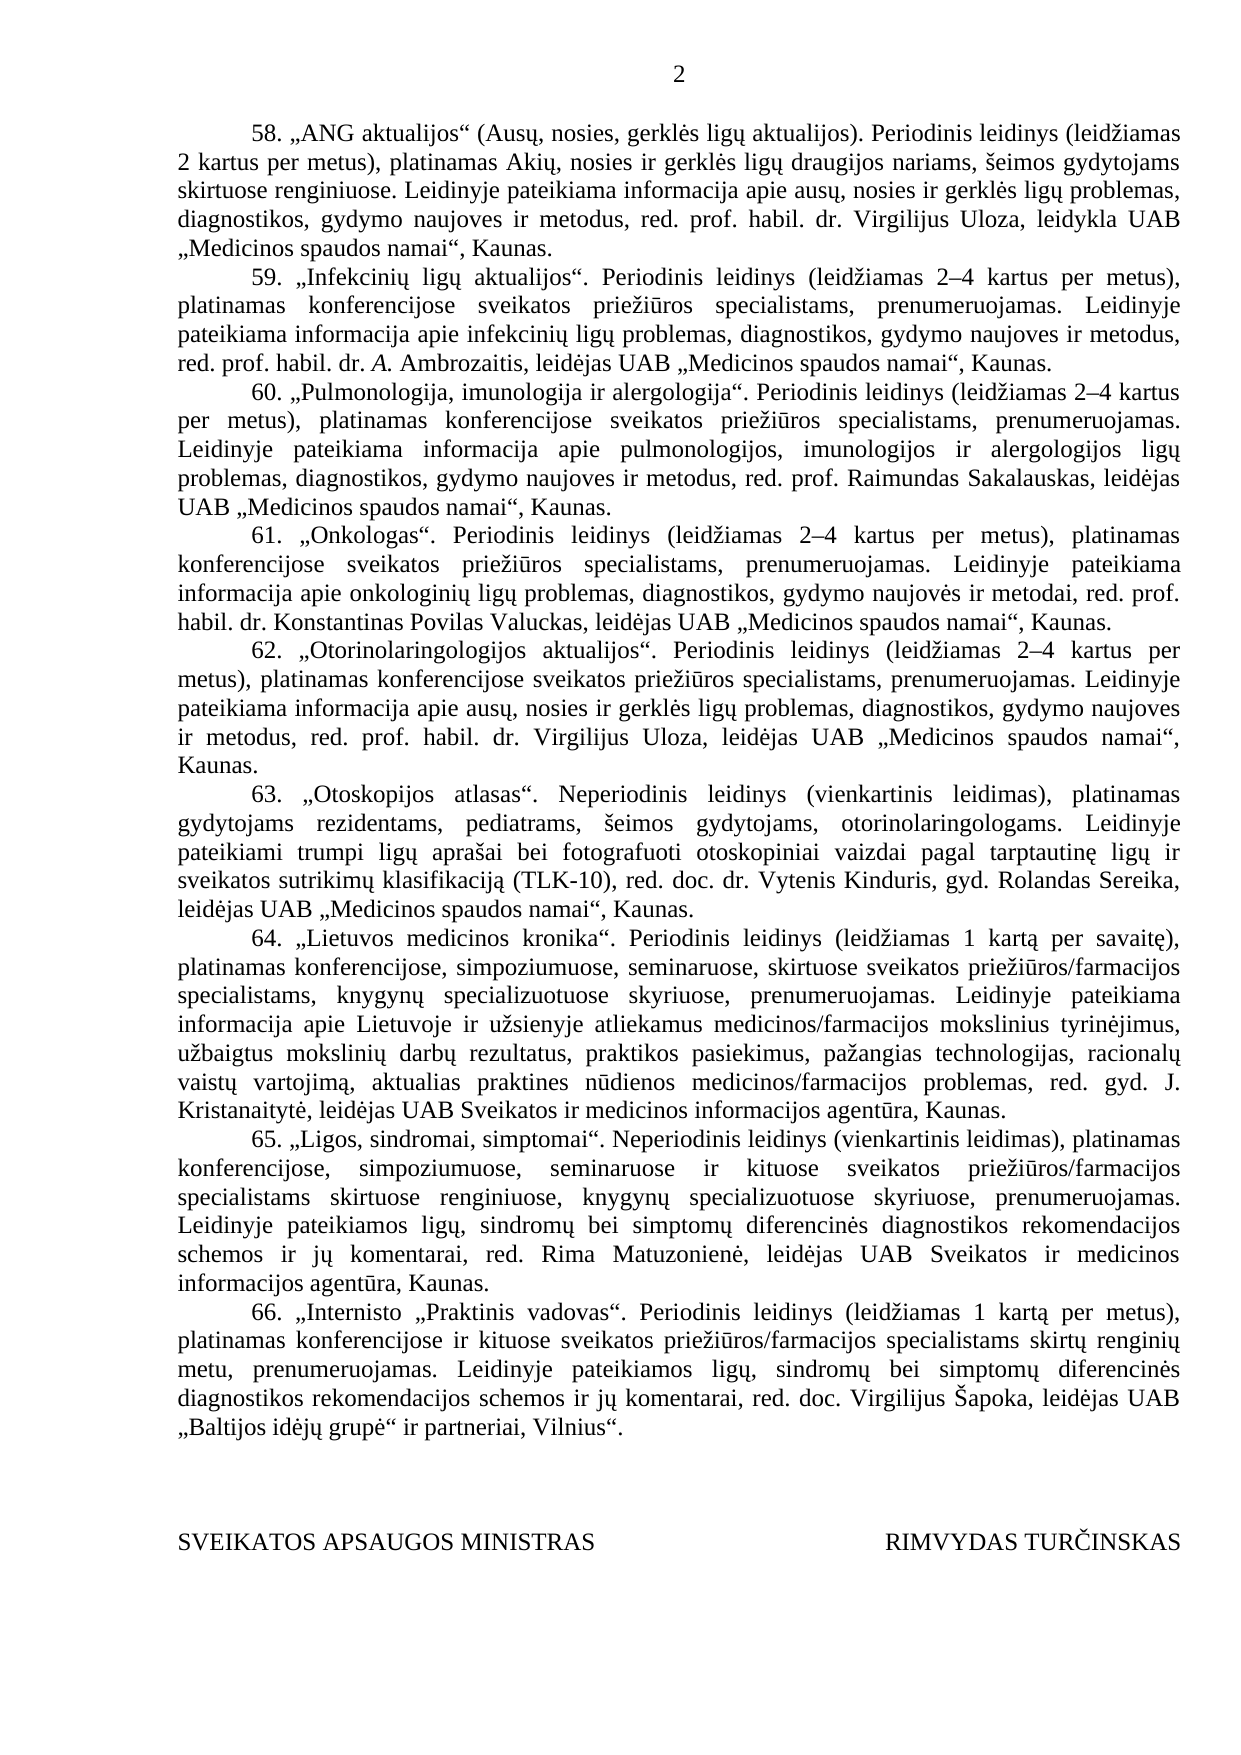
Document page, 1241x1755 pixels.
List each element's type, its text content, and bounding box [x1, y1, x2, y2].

text 58. „ANG aktualijos“ (Ausų, nosies, gerklės ligų aktualijos). Periodinis leidinys (leidžiamas 2 kartus per metus), platinamas Akių, nosies ir gerklės ligų draugijos nariams, šeimos gydytojams skirtuose renginiuose. Leidinyje pateikiama informacija apie ausų, nosies ir gerklės ligų problemas, diagnostikos, gydymo naujoves ir metodus, red. prof. habil. dr. Virgilijus Uloza, leidykla UAB „Medicinos spaudos namai“, Kaunas. [177, 118, 1181, 262]
text 66. „Internisto „Praktinis vadovas“. Periodinis leidinys (leidžiamas 1 kartą per metus), platinamas konferencijose ir kituose sveikatos priežiūros/farmacijos specialistams skirtų renginių metu, prenumeruojamas. Leidinyje pateikiamos ligų, sindromų bei simptomų diferencinės diagnostikos rekomendacijos schemos ir jų komentarai, red. doc. Virgilijus Šapoka, leidėjas UAB „Baltijos idėjų grupė“ ir partneriai, Vilnius“. [177, 1297, 1181, 1441]
text 60. „Pulmonologija, imunologija ir alergologija“. Periodinis leidinys (leidžiamas 2–4 kartus per metus), platinamas konferencijose sveikatos priežiūros specialistams, prenumeruojamas. Leidinyje pateikiama informacija apie pulmonologijos, imunologijos ir alergologijos ligų problemas, diagnostikos, gydymo naujoves ir metodus, red. prof. Raimundas Sakalauskas, leidėjas UAB „Medicinos spaudos namai“, Kaunas. [177, 377, 1181, 521]
text 62. „Otorinolaringologijos aktualijos“. Periodinis leidinys (leidžiamas 2–4 kartus per metus), platinamas konferencijose sveikatos priežiūros specialistams, prenumeruojamas. Leidinyje pateikiama informacija apie ausų, nosies ir gerklės ligų problemas, diagnostikos, gydymo naujoves ir metodus, red. prof. habil. dr. Virgilijus Uloza, leidėjas UAB „Medicinos spaudos namai“, Kaunas. [177, 636, 1181, 779]
text 63. „Otoskopijos atlasas“. Neperiodinis leidinys (vienkartinis leidimas), platinamas gydytojams rezidentams, pediatrams, šeimos gydytojams, otorinolaringologams. Leidinyje pateikiami trumpi ligų aprašai bei fotografuoti otoskopiniai vaizdai pagal tarptautinę ligų ir sveikatos sutrikimų klasifikaciją (TLK-10), red. doc. dr. Vytenis Kinduris, gyd. Rolandas Sereika, leidėjas UAB „Medicinos spaudos namai“, Kaunas. [177, 779, 1181, 923]
text 65. „Ligos, sindromai, simptomai“. Neperiodinis leidinys (vienkartinis leidimas), platinamas konferencijose, simpoziumuose, seminaruose ir kituose sveikatos priežiūros/farmacijos specialistams skirtuose renginiuose, knygynų specializuotuose skyriuose, prenumeruojamas. Leidinyje pateikiamos ligų, sindromų bei simptomų diferencinės diagnostikos rekomendacijos schemos ir jų komentarai, red. Rima Matuzonienė, leidėjas UAB Sveikatos ir medicinos informacijos agentūra, Kaunas. [177, 1124, 1181, 1297]
text SVEIKATOS APSAUGOS MINISTRAS RIMVYDAS TURČINSKAS [177, 1527, 1181, 1556]
text 59. „Infekcinių ligų aktualijos“. Periodinis leidinys (leidžiamas 2–4 kartus per metus), platinamas konferencijose sveikatos priežiūros specialistams, prenumeruojamas. Leidinyje pateikiama informacija apie infekcinių ligų problemas, diagnostikos, gydymo naujoves ir metodus, red. prof. habil. dr. A. Ambrozaitis, leidėjas UAB „Medicinos spaudos namai“, Kaunas. [177, 262, 1181, 377]
text 64. „Lietuvos medicinos kronika“. Periodinis leidinys (leidžiamas 1 kartą per savaitę), platinamas konferencijose, simpoziumuose, seminaruose, skirtuose sveikatos priežiūros/farmacijos specialistams, knygynų specializuotuose skyriuose, prenumeruojamas. Leidinyje pateikiama informacija apie Lietuvoje ir užsienyje atliekamus medicinos/farmacijos mokslinius tyrinėjimus, užbaigtus mokslinių darbų rezultatus, praktikos pasiekimus, pažangias technologijas, racionalų vaistų vartojimą, aktualias praktines nūdienos medicinos/farmacijos problemas, red. gyd. J. Kristanaitytė, leidėjas UAB Sveikatos ir medicinos informacijos agentūra, Kaunas. [177, 923, 1181, 1124]
text 61. „Onkologas“. Periodinis leidinys (leidžiamas 2–4 kartus per metus), platinamas konferencijose sveikatos priežiūros specialistams, prenumeruojamas. Leidinyje pateikiama informacija apie onkologinių ligų problemas, diagnostikos, gydymo naujovės ir metodai, red. prof. habil. dr. Konstantinas Povilas Valuckas, leidėjas UAB „Medicinos spaudos namai“, Kaunas. [177, 521, 1181, 636]
